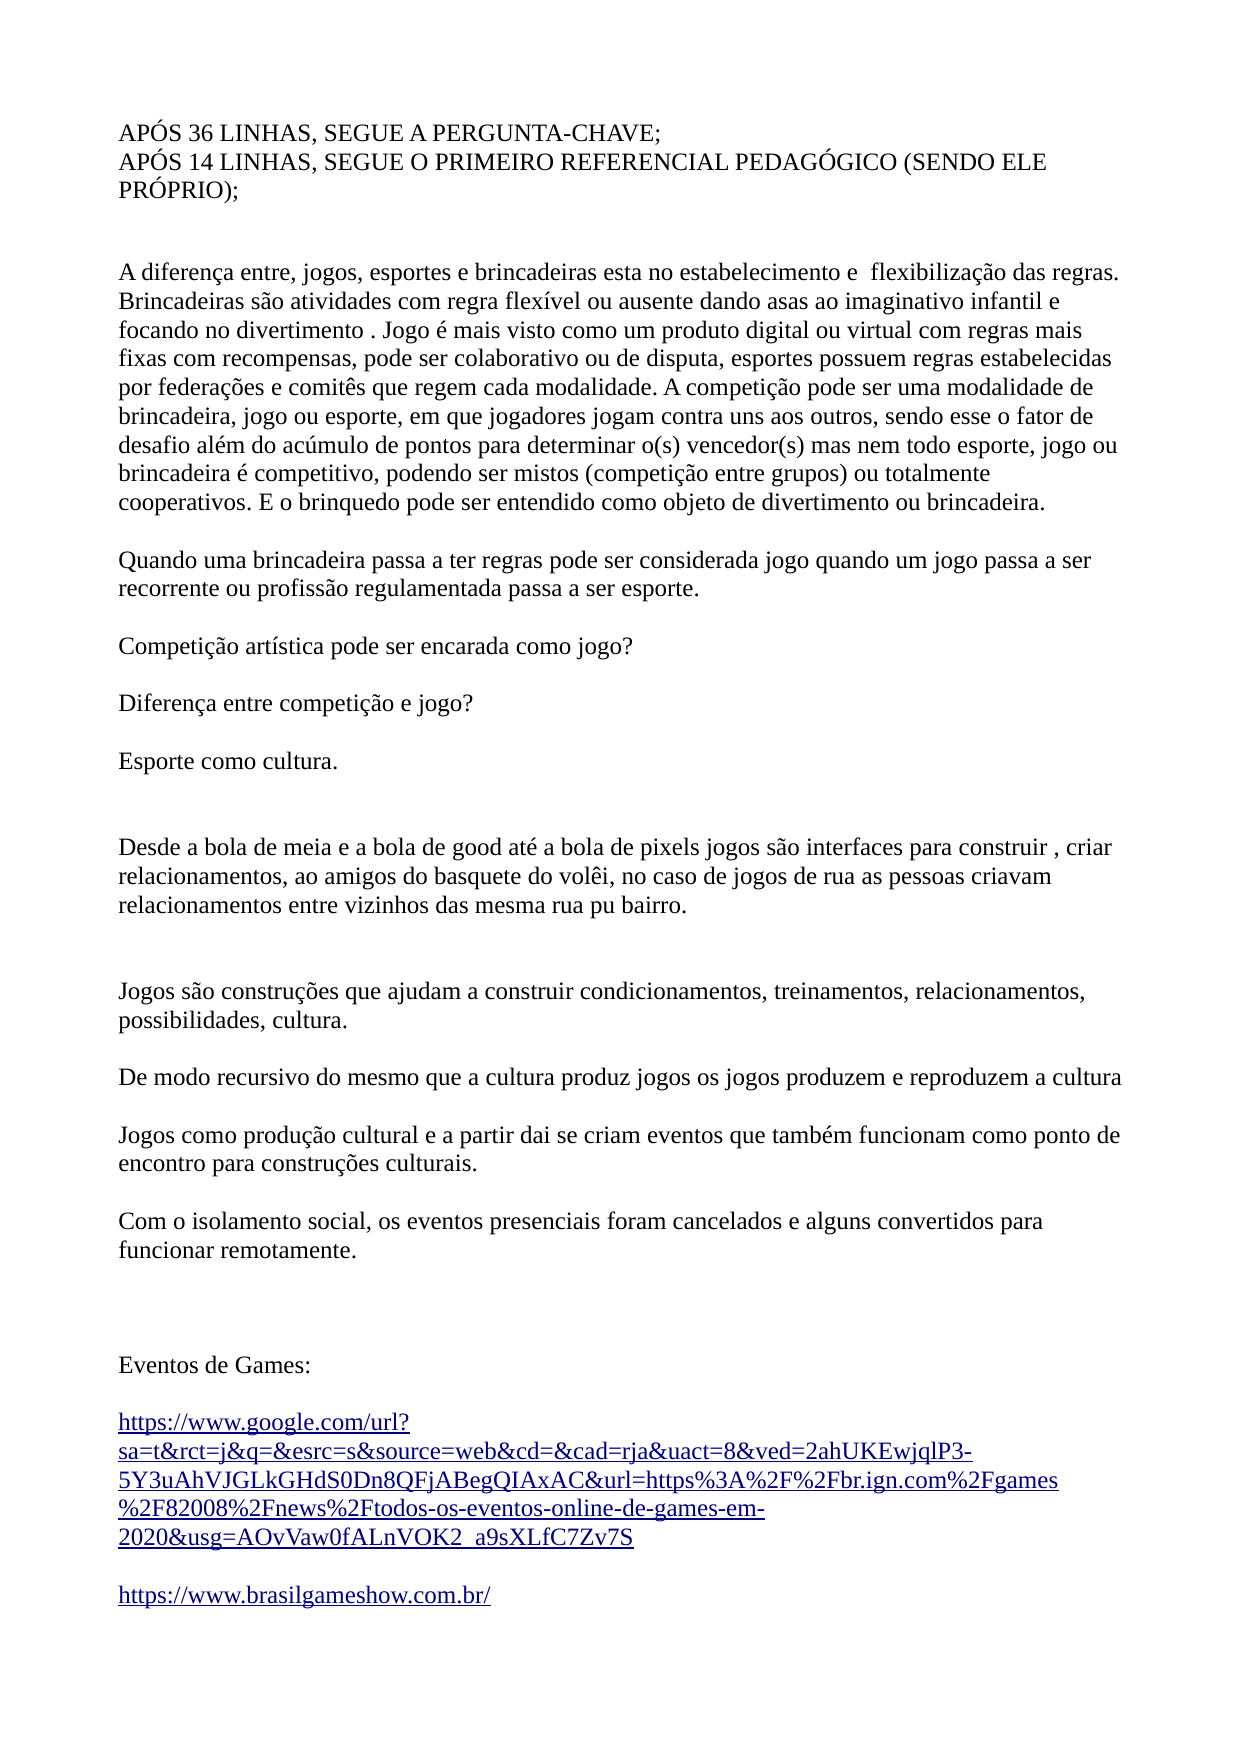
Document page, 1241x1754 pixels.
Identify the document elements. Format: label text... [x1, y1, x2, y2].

text https://www.brasilgameshow.com.br/ [118, 1580, 1122, 1608]
text De modo recursivo do mesmo que a cultura produz jogos os jogos produzem e reproduzem a cultura [118, 1062, 1122, 1091]
text APÓS 36 LINHAS, SEGUE A PERGUNTA-CHAVE; [118, 118, 1122, 147]
text Com o isolamento social, os eventos presenciais foram cancelados e alguns convertidos para funcionar remotamente. [118, 1206, 1122, 1263]
text Eventos de Games: [118, 1350, 1122, 1378]
text Desde a bola de meia e a bola de good até a bola de pixels jogos são interfaces para construir , criar relacionamentos, ao amigos do basquete do volêi, no caso de jogos de rua as pessoas criavam relacionamentos entre vizinhos das mesma rua pu bairro. [118, 832, 1122, 918]
text Competição artística pode ser encarada como jogo? [118, 631, 1122, 660]
text A diferença entre, jogos, esportes e brincadeiras esta no estabelecimento e flexibilização das regras. [118, 257, 1122, 286]
text Diferença entre competição e jogo? [118, 688, 1122, 717]
text Esporte como cultura. [118, 746, 1122, 775]
text APÓS 14 LINHAS, SEGUE O PRIMEIRO REFERENCIAL PEDAGÓGICO (SENDO ELE PRÓPRIO); [118, 147, 1122, 204]
text Jogos como produção cultural e a partir dai se criam eventos que também funcionam como ponto de encontro para construções culturais. [118, 1120, 1122, 1177]
text Jogos são construções que ajudam a construir condicionamentos, treinamentos, relacionamentos, possibilidades, cultura. [118, 976, 1122, 1033]
text Quando uma brincadeira passa a ter regras pode ser considerada jogo quando um jogo passa a ser recorrente ou profissão regulamentada passa a ser esporte. [118, 545, 1122, 602]
text Brincadeiras são atividades com regra flexível ou ausente dando asas ao imaginativo infantil e focando no divertimento . Jogo é mais visto como um produto digital ou virtual com regras mais fixas com recompensas, pode ser colaborativo ou de disputa, esportes possuem regras estabelecidas por federações e comitês que regem cada modalidade. A competição pode ser uma modalidade de brincadeira, jogo ou esporte, em que jogadores jogam contra uns aos outros, sendo esse o fator de desafio além do acúmulo de pontos para determinar o(s) vencedor(s) mas nem todo esporte, jogo ou brincadeira é competitivo, podendo ser mistos (competição entre grupos) ou totalmente cooperativos. E o brinquedo pode ser entendido como objeto de divertimento ou brincadeira. [118, 286, 1122, 516]
text https://www.google.com/url?sa=t&rct=j&q=&esrc=s&source=web&cd=&cad=rja&uact=8&ved=2ahUKEwjqlP3-5Y3uAhVJGLkGHdS0Dn8QFjABegQIAxAC&url=https%3A%2F%2Fbr.ign.com%2Fgames%2F82008%2Fnews%2Ftodos-os-eventos-online-de-games-em-2020&usg=AOvVaw0fALnVOK2_a9sXLfC7Zv7S [118, 1407, 1122, 1551]
